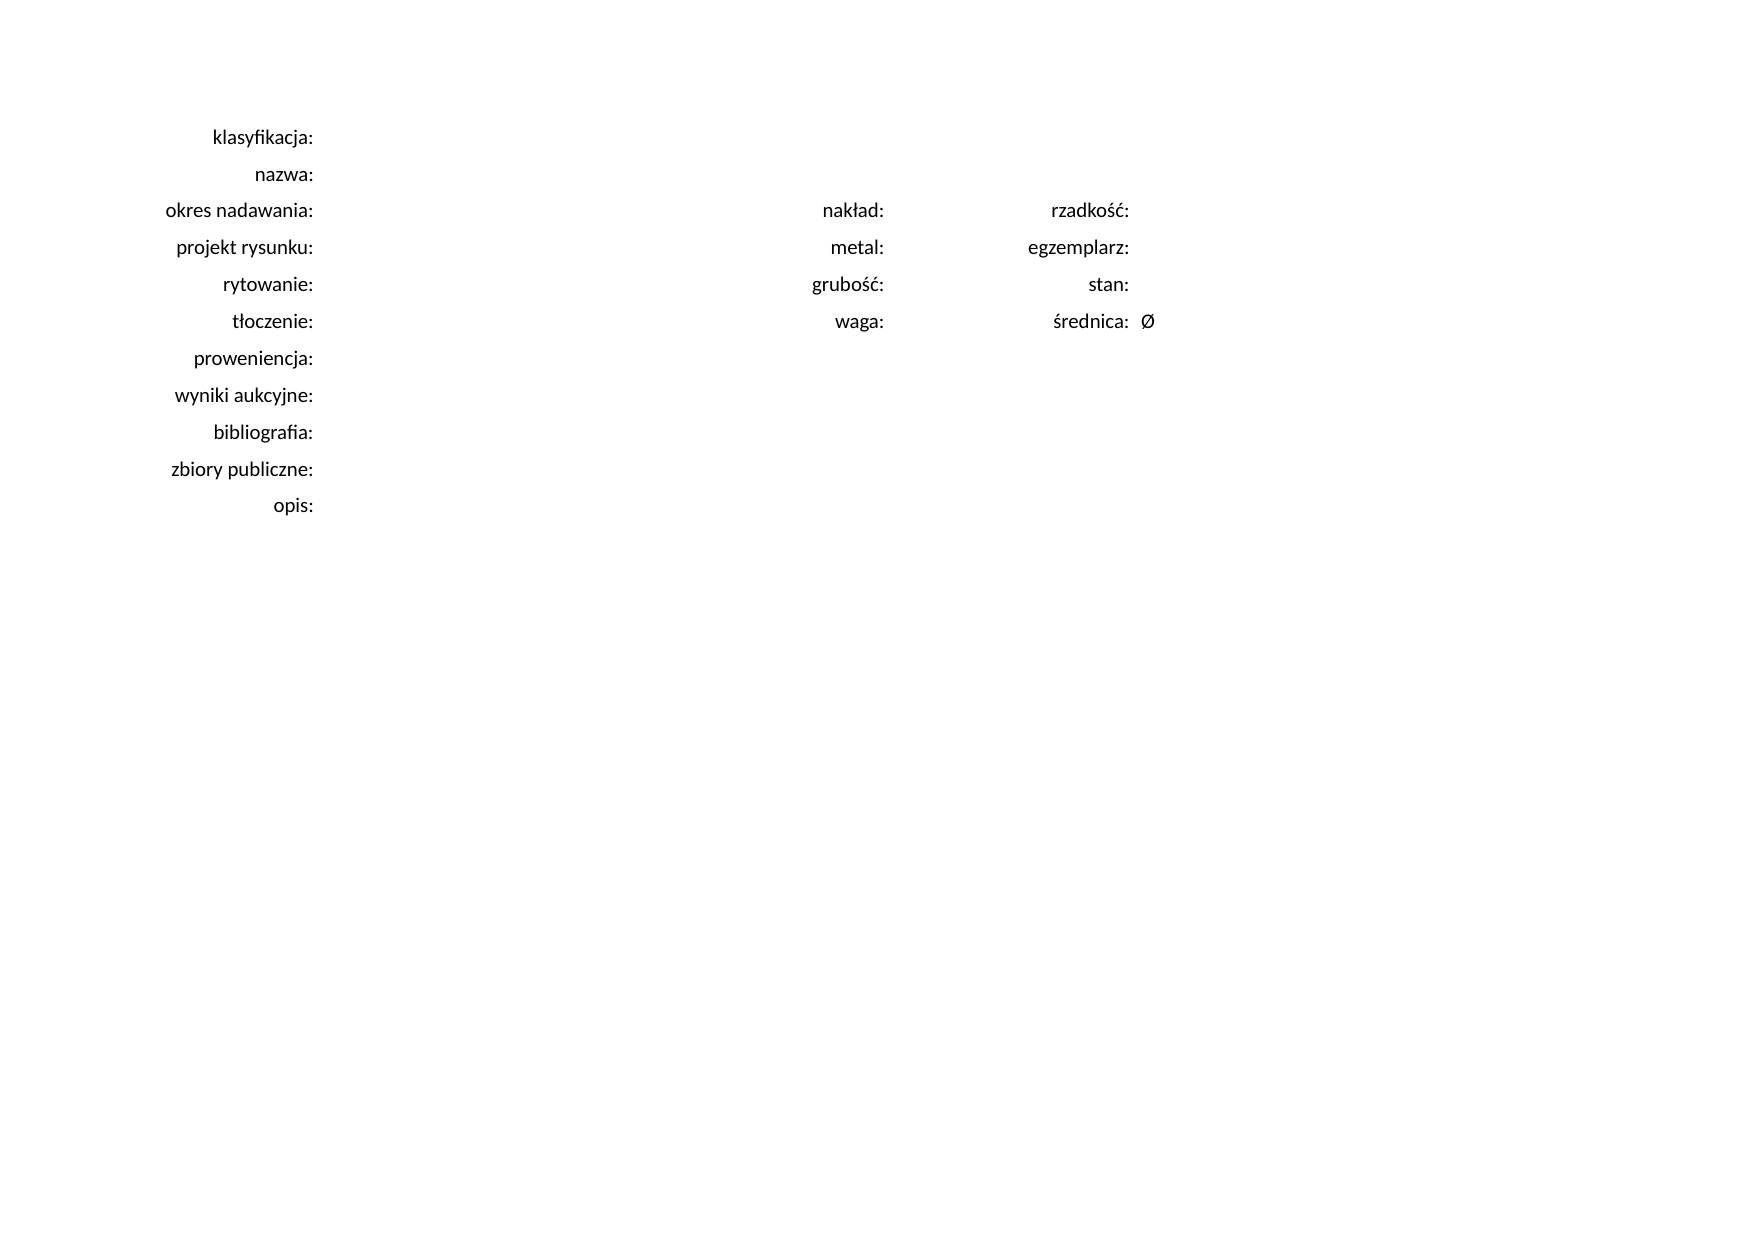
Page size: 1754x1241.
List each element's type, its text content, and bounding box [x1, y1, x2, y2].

table_cell [319, 450, 1269, 487]
table_cell stan: [999, 266, 1135, 302]
table_cell bibliografia: [118, 413, 319, 450]
table_cell [319, 413, 1269, 450]
table_cell wyniki aukcyjne: [118, 376, 319, 413]
table_cell zbiory publiczne: [118, 450, 319, 487]
table_cell nakład: [770, 192, 890, 229]
table_cell [890, 192, 999, 229]
table_cell [1135, 266, 1269, 302]
table_cell opis: [118, 487, 319, 524]
table_cell nazwa: [118, 155, 319, 192]
table_cell Ø [1135, 303, 1269, 339]
table_cell [1269, 155, 1636, 524]
table_cell średnica: [999, 303, 1135, 339]
table_cell [319, 303, 769, 339]
table_cell [319, 192, 769, 229]
table_cell [1135, 155, 1269, 192]
table_cell [319, 487, 1269, 524]
table_cell grubość: [770, 266, 890, 302]
table_cell [890, 303, 999, 339]
table_cell [319, 155, 999, 192]
table_header klasyfikacja: [118, 118, 319, 155]
table_cell [999, 155, 1135, 192]
table_cell rytowanie: [118, 266, 319, 302]
table_cell [890, 266, 999, 302]
table_cell [319, 266, 769, 302]
table_cell metal: [770, 229, 890, 266]
table_cell rzadkość: [999, 192, 1135, 229]
table_cell [890, 229, 999, 266]
table_cell [319, 339, 1269, 376]
table_cell [1135, 229, 1269, 266]
table_cell projekt rysunku: [118, 229, 319, 266]
table_header [319, 118, 1636, 155]
table_cell [319, 229, 769, 266]
table_cell proweniencja: [118, 339, 319, 376]
table_cell [319, 376, 1269, 413]
table_cell okres nadawania: [118, 192, 319, 229]
table_cell egzemplarz: [999, 229, 1135, 266]
table_cell tłoczenie: [118, 303, 319, 339]
table_cell waga: [770, 303, 890, 339]
table_cell [1135, 192, 1269, 229]
